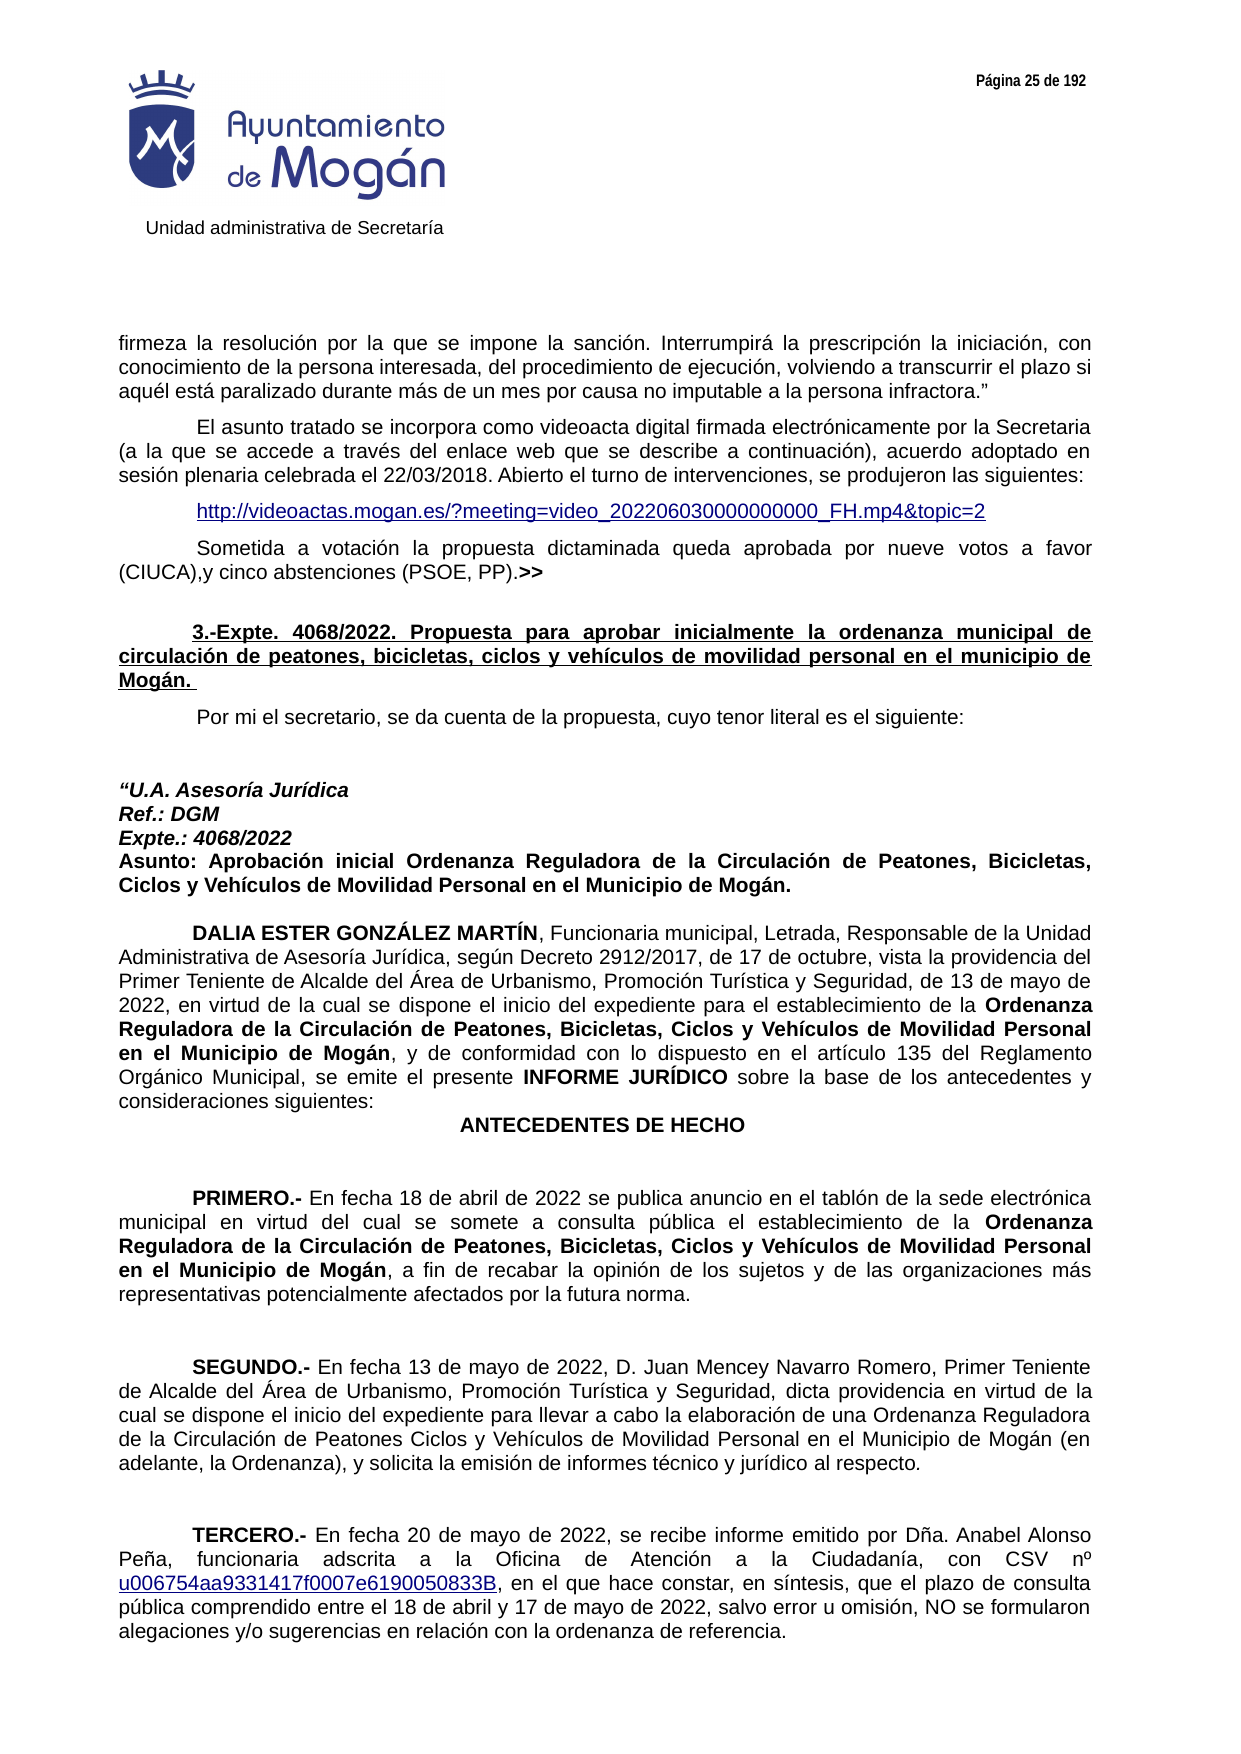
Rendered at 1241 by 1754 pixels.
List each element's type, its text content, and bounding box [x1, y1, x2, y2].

text Mogán. [118, 666, 1092, 692]
text http://videoactas.mogan.es/?meeting=video_202206030000000000_FH.mp4&topic=2 [118, 499, 1092, 523]
text 3.-Expte. 4068/2022. Propuesta para aprobar inicialmente la ordenanza municipal de circulación de peatones, bicicletas, ciclos y vehículos de movilidad personal en el municipio de [118, 596, 1092, 665]
text ANTECEDENTES DE HECHO [118, 1113, 1092, 1137]
text Por mi el secretario, se da cuenta de la propuesta, cuyo tenor literal es el siguiente: [118, 704, 1092, 728]
subtitle “U.A. Asesoría Jurídica [118, 777, 1092, 801]
text SEGUNDO.- En fecha 13 de mayo de 2022, D. Juan Mencey Navarro Romero, Primer Teniente de Alcalde del Área de Urbanismo, Promoción Turística y Seguridad, dicta providencia en virtud de la cual se dispone el inicio del expediente para llevar a cabo la elaboración de una Ordenanza Reguladora de la Circulación de Peatones Ciclos y Vehículos de Movilidad Personal en el Municipio de Mogán (en adelante, la Ordenanza), y solicita la emisión de informes técnico y jurídico al respecto. [118, 1354, 1092, 1474]
text DALIA ESTER GONZÁLEZ MARTÍN, Funcionaria municipal, Letrada, Responsable de la Unidad Administrativa de Asesoría Jurídica, según Decreto 2912/2017, de 17 de octubre, vista la providencia del Primer Teniente de Alcalde del Área de Urbanismo, Promoción Turística y Seguridad, de 13 de mayo de 2022, en virtud de la cual se dispone el inicio del expediente para el establecimiento de la Ordenanza Reguladora de la Circulación de Peatones, Bicicletas, Ciclos y Vehículos de Movilidad Personal en el Municipio de Mogán, y de conformidad con lo dispuesto en el artículo 135 del Reglamento Orgánico Municipal, se emite el presente INFORME JURÍDICO sobre la base de los antecedentes y consideraciones siguientes: [118, 921, 1092, 1113]
subtitle Expte.: 4068/2022 [118, 825, 1092, 849]
text Asunto: Aprobación inicial Ordenanza Reguladora de la Circulación de Peatones, Bicicletas, Ciclos y Vehículos de Movilidad Personal en el Municipio de Mogán. [118, 849, 1092, 897]
subtitle Ref.: DGM [118, 801, 1092, 825]
picture [128, 70, 445, 206]
text PRIMERO.- En fecha 18 de abril de 2022 se publica anuncio en el tablón de la sede electrónica municipal en virtud del cual se somete a consulta pública el establecimiento de la Ordenanza Reguladora de la Circulación de Peatones, Bicicletas, Ciclos y Vehículos de Movilidad Personal en el Municipio de Mogán, a fin de recabar la opinión de los sujetos y de las organizaciones más representativas potencialmente afectados por la futura norma. [118, 1186, 1092, 1306]
text TERCERO.- En fecha 20 de mayo de 2022, se recibe informe emitido por Dña. Anabel Alonso Peña, funcionaria adscrita a la Oficina de Atención a la Ciudadanía, con CSV nº u006754aa9331417f0007e6190050833B, en el que hace constar, en síntesis, que el plazo de consulta pública comprendido entre el 18 de abril y 17 de mayo de 2022, salvo error u omisión, NO se formularon alegaciones y/o sugerencias en relación con la ordenanza de referencia. [118, 1523, 1092, 1643]
text firmeza la resolución por la que se impone la sanción. Interrumpirá la prescripción la iniciación, con conocimiento de la persona interesada, del procedimiento de ejecución, volviendo a transcurrir el plazo si aquél está paralizado durante más de un mes por causa no imputable a la persona infractora.” [118, 331, 1092, 402]
text Sometida a votación la propuesta dictaminada queda aprobada por nueve votos a favor (CIUCA),y cinco abstenciones (PSOE, PP).>> [118, 536, 1092, 584]
text El asunto tratado se incorpora como videoacta digital firmada electrónicamente por la Secretaria (a la que se accede a través del enlace web que se describe a continuación), acuerdo adoptado en sesión plenaria celebrada el 22/03/2018. Abierto el turno de intervenciones, se produjeron las siguientes: [118, 415, 1092, 487]
